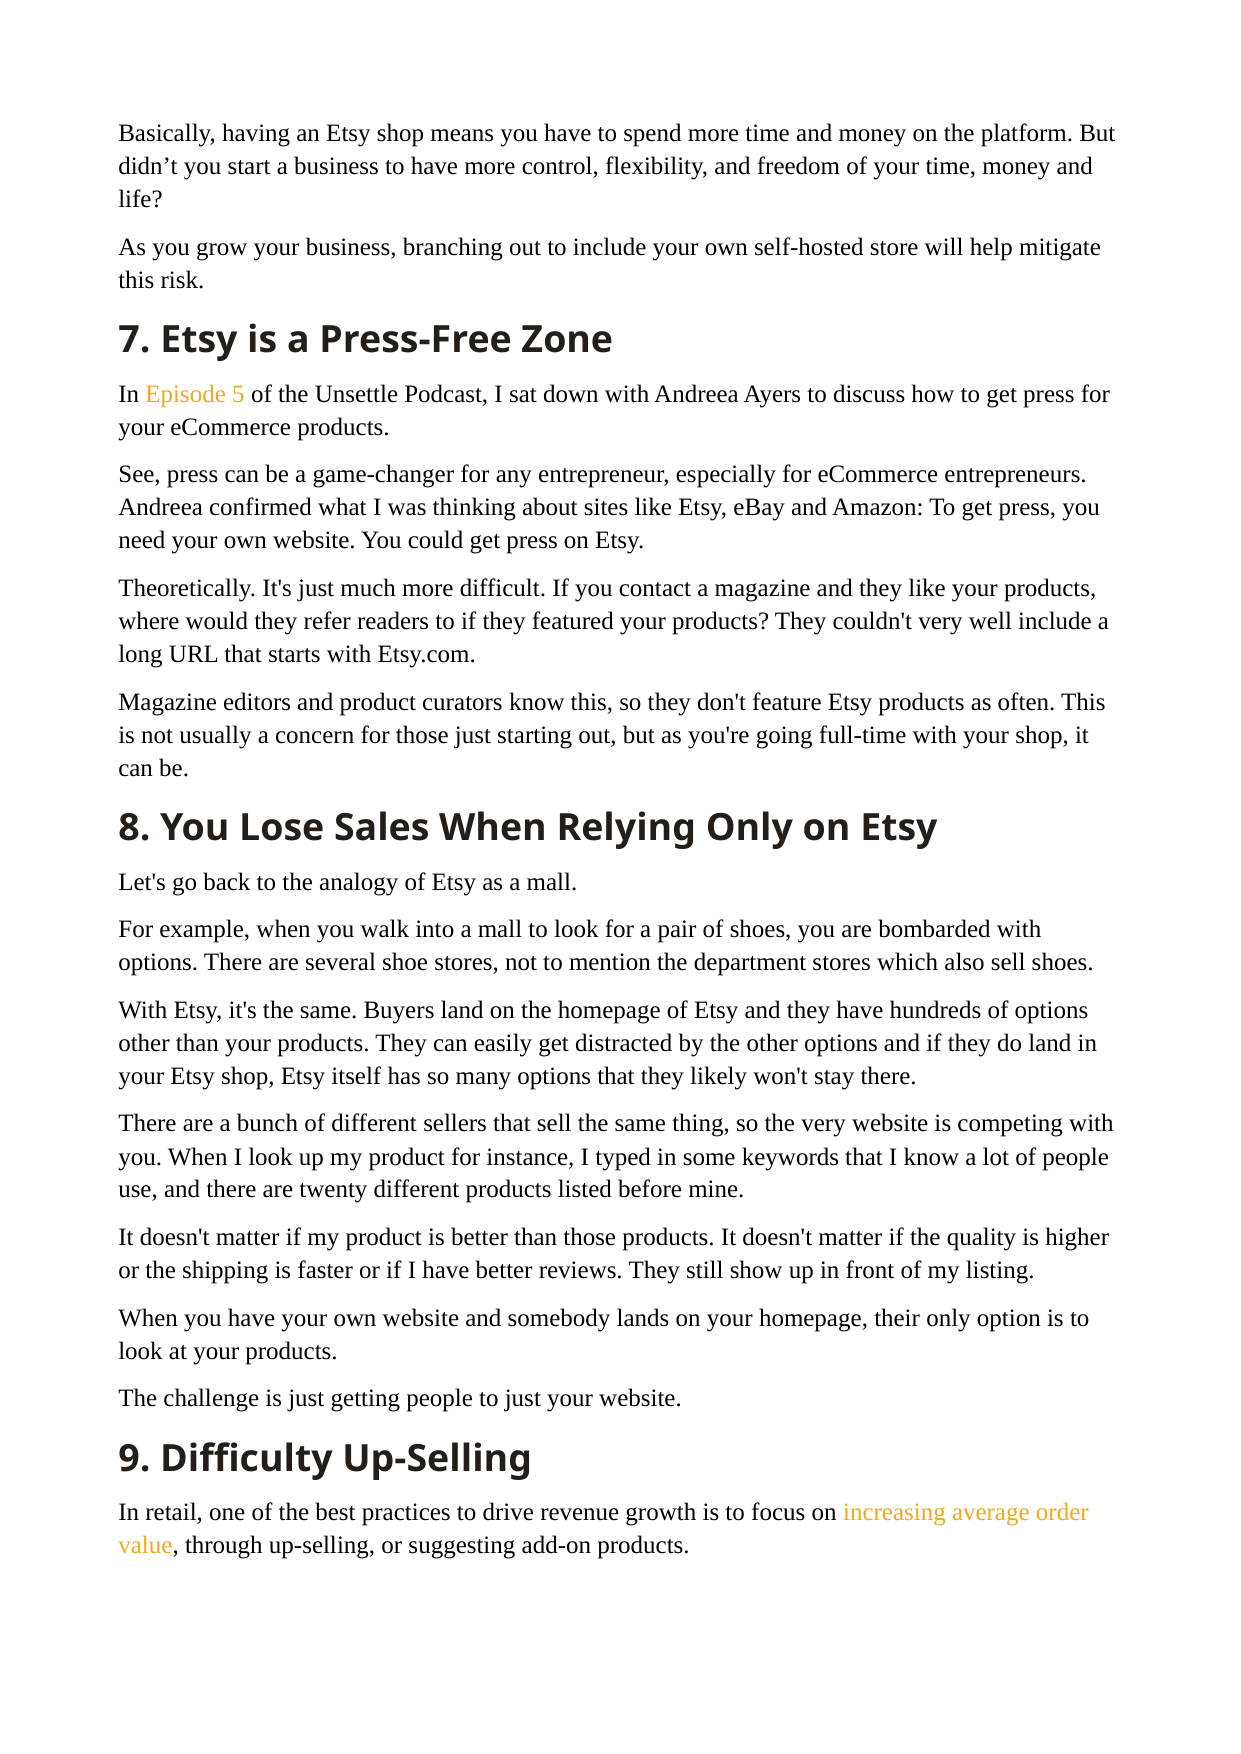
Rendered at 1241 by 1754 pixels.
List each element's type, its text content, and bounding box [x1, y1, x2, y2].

text See, press can be a game-changer for any entrepreneur, especially for eCommerce entrepreneurs. Andreea confirmed what I was thinking about sites like Etsy, eBay and Amazon: To get press, you need your own website. You could get press on Etsy. [118, 459, 1122, 554]
text In retail, one of the best practices to drive revenue growth is to focus on increasing average order value, through up-selling, or suggesting add-on products. [118, 1497, 1122, 1559]
subtitle 9. Difficulty Up-Selling [118, 1431, 1122, 1482]
text In Episode 5 of the Unsettle Podcast, I sat down with Andreea Ayers to discuss how to get press for your eCommerce products. [118, 379, 1122, 441]
text It doesn't matter if my product is better than those products. It doesn't matter if the quality is higher or the shipping is faster or if I have better reviews. They still show up in front of my listing. [118, 1222, 1122, 1284]
text With Etsy, it's the same. Buyers land on the homepage of Etsy and they have hundreds of options other than your products. They can easily get distracted by the other options and if they do land in your Etsy shop, Etsy itself has so many options that they likely won't stay there. [118, 995, 1122, 1090]
subtitle 7. Etsy is a Press-Free Zone [118, 312, 1122, 363]
text Basically, having an Etsy shop means you have to spend more time and money on the platform. But didn’t you start a business to have more control, flexibility, and freedom of your time, money and life? [118, 118, 1122, 213]
text Magazine editors and product curators know this, so they don't feature Etsy products as often. This is not usually a concern for those just starting out, but as you're going full-time with your shop, it can be. [118, 687, 1122, 781]
text The challenge is just getting people to just your website. [118, 1383, 1122, 1412]
subtitle 8. You Lose Sales When Relying Only on Etsy [118, 800, 1122, 851]
text When you have your own website and somebody lands on your homepage, their only option is to look at your products. [118, 1303, 1122, 1364]
text Let's go back to the analogy of Etsy as a mall. [118, 867, 1122, 895]
text For example, when you walk into a mall to look for a pair of shoes, you are bombarded with options. There are several shoe stores, not to mention the department stores which also sell shoes. [118, 914, 1122, 976]
text As you grow your business, branching out to include your own self-hosted store will help mitigate this risk. [118, 232, 1122, 293]
text There are a bunch of different sellers that sell the same thing, so the very website is competing with you. When I look up my product for instance, I typed in some keywords that I know a lot of people use, and there are twenty different products listed before mine. [118, 1108, 1122, 1203]
text Theoretically. It's just much more difficult. If you contact a magazine and they like your products, where would they refer readers to if they featured your products? They couldn't very well include a long URL that starts with Etsy.com. [118, 573, 1122, 668]
